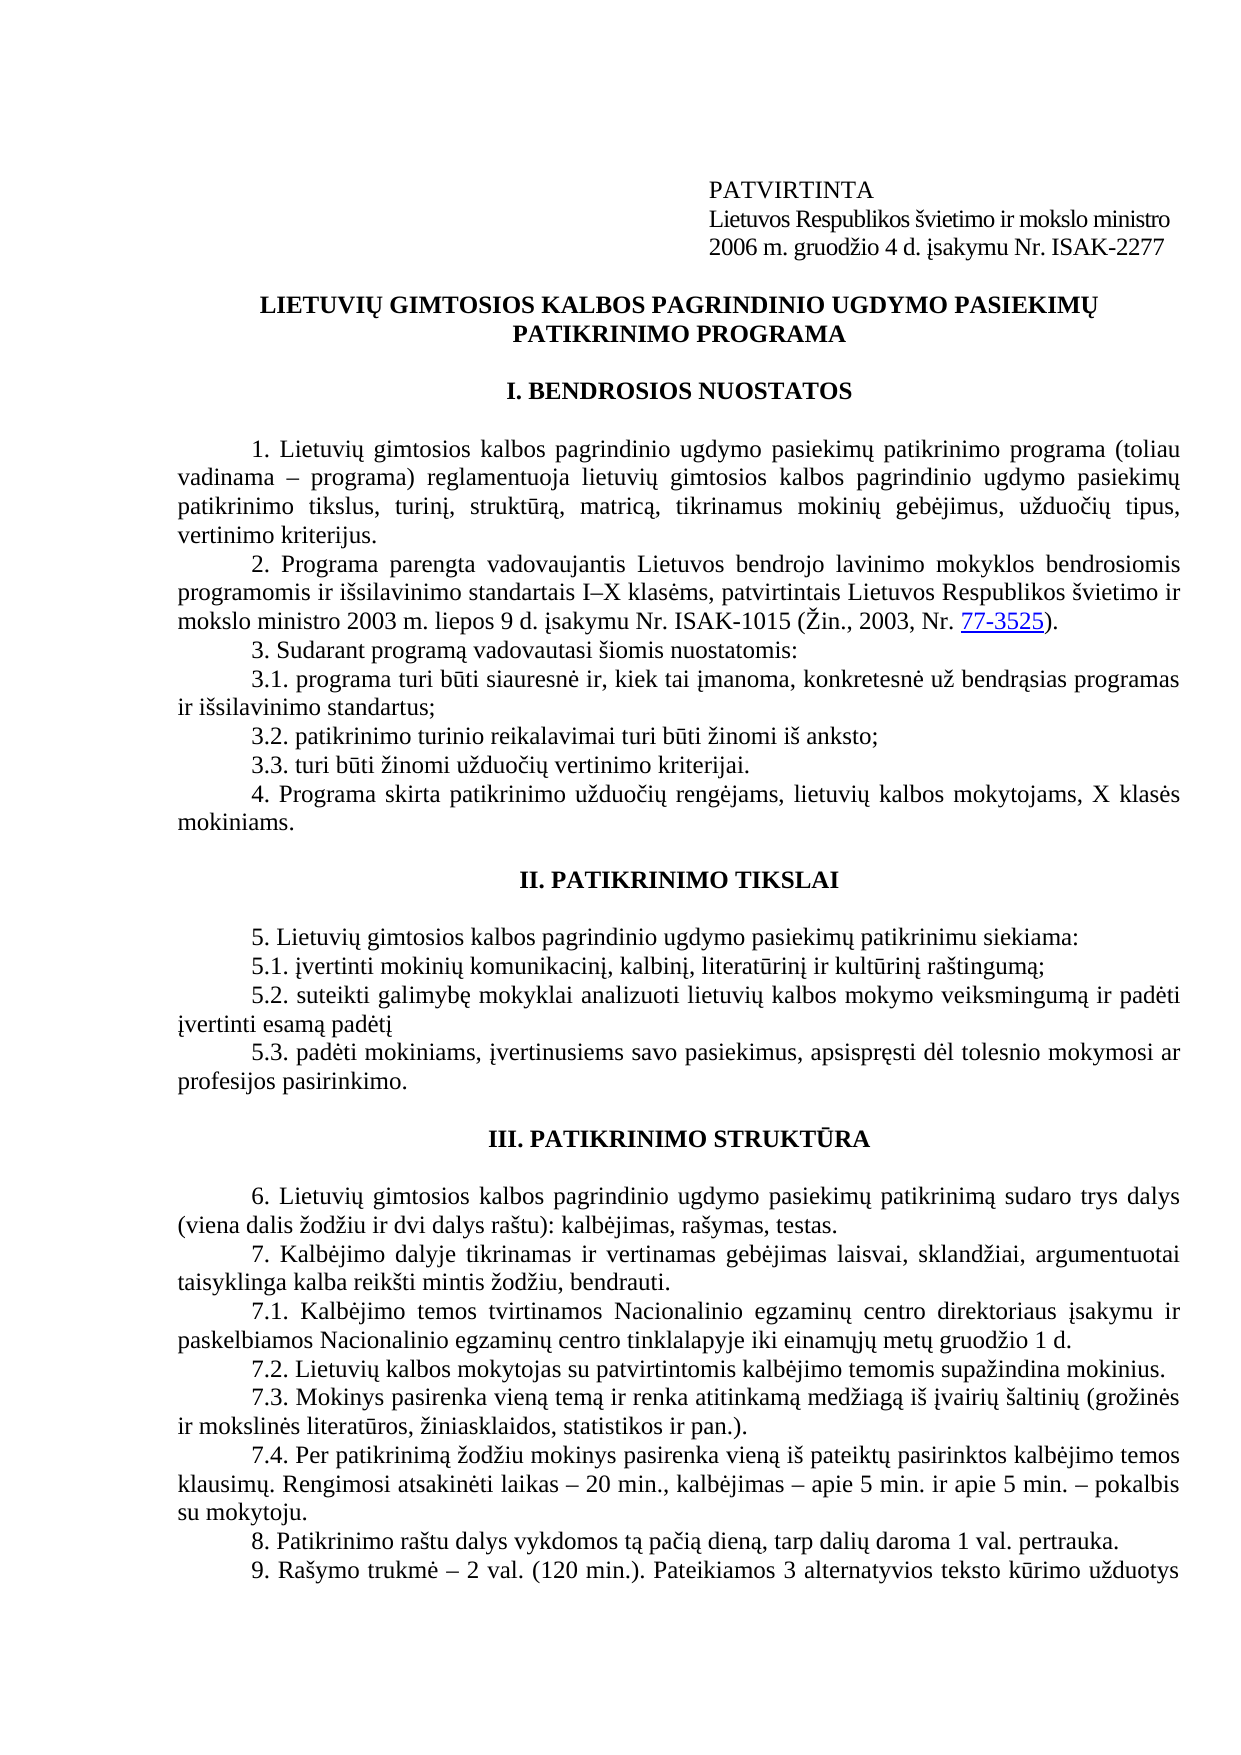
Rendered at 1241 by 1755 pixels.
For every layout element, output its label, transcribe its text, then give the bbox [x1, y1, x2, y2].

text 7.2. Lietuvių kalbos mokytojas su patvirtintomis kalbėjimo temomis supažindina mokinius. [177, 1354, 1181, 1382]
text 7.1. Kalbėjimo temos tvirtinamos Nacionalinio egzaminų centro direktoriaus įsakymu ir paskelbiamos Nacionalinio egzaminų centro tinklalapyje iki einamųjų metų gruodžio 1 d. [177, 1296, 1181, 1354]
text 9. Rašymo trukmė – 2 val. (120 min.). Pateikiamos 3 alternatyvios teksto kūrimo užduotys [177, 1555, 1181, 1584]
text PATVIRTINTA [177, 175, 1181, 204]
text 7. Kalbėjimo dalyje tikrinamas ir vertinamas gebėjimas laisvai, sklandžiai, argumentuotai taisyklinga kalba reikšti mintis žodžiu, bendrauti. [177, 1239, 1181, 1296]
text 4. Programa skirta patikrinimo užduočių rengėjams, lietuvių kalbos mokytojams, X klasės mokiniams. [177, 779, 1181, 836]
text 2. Programa parengta vadovaujantis Lietuvos bendrojo lavinimo mokyklos bendrosiomis programomis ir išsilavinimo standartais I–X klasėms, patvirtintais Lietuvos Respublikos švietimo ir mokslo ministro 2003 m. liepos 9 d. įsakymu Nr. ISAK-1015 (Žin., 2003, Nr. 77-3525). [177, 549, 1181, 635]
text 1. Lietuvių gimtosios kalbos pagrindinio ugdymo pasiekimų patikrinimo programa (toliau vadinama – programa) reglamentuoja lietuvių gimtosios kalbos pagrindinio ugdymo pasiekimų patikrinimo tikslus, turinį, struktūrą, matricą, tikrinamus mokinių gebėjimus, užduočių tipus, vertinimo kriterijus. [177, 434, 1181, 549]
text 7.4. Per patikrinimą žodžiu mokinys pasirenka vieną iš pateiktų pasirinktos kalbėjimo temos klausimų. Rengimosi atsakinėti laikas – 20 min., kalbėjimas – apie 5 min. ir apie 5 min. – pokalbis su mokytoju. [177, 1440, 1181, 1526]
text 7.3. Mokinys pasirenka vieną temą ir renka atitinkamą medžiagą iš įvairių šaltinių (grožinės ir mokslinės literatūros, žiniasklaidos, statistikos ir pan.). [177, 1382, 1181, 1440]
text II. PATIKRINIMO TIKSLAI [177, 865, 1181, 894]
text Lietuvos Respublikos švietimo ir mokslo ministro [177, 204, 1181, 232]
text LIETUVIŲ GIMTOSIOS KALBOS PAGRINDINIO UGDYMO PASIEKIMŲ PATIKRINIMO PROGRAMA [177, 290, 1181, 347]
text 3.1. programa turi būti siauresnė ir, kiek tai įmanoma, konkretesnė už bendrąsias programas ir išsilavinimo standartus; [177, 664, 1181, 721]
text 5. Lietuvių gimtosios kalbos pagrindinio ugdymo pasiekimų patikrinimu siekiama: [177, 922, 1181, 951]
text 3. Sudarant programą vadovautasi šiomis nuostatomis: [177, 635, 1181, 664]
text 3.3. turi būti žinomi užduočių vertinimo kriterijai. [177, 750, 1181, 779]
text 5.3. padėti mokiniams, įvertinusiems savo pasiekimus, apsispręsti dėl tolesnio mokymosi ar profesijos pasirinkimo. [177, 1037, 1181, 1095]
text 5.1. įvertinti mokinių komunikacinį, kalbinį, literatūrinį ir kultūrinį raštingumą; [177, 951, 1181, 980]
text 3.2. patikrinimo turinio reikalavimai turi būti žinomi iš anksto; [177, 721, 1181, 750]
text I. BENDROSIOS NUOSTATOS [177, 376, 1181, 405]
text 2006 m. gruodžio 4 d. įsakymu Nr. ISAK-2277 [177, 232, 1181, 261]
text 6. Lietuvių gimtosios kalbos pagrindinio ugdymo pasiekimų patikrinimą sudaro trys dalys (viena dalis žodžiu ir dvi dalys raštu): kalbėjimas, rašymas, testas. [177, 1181, 1181, 1239]
text 5.2. suteikti galimybę mokyklai analizuoti lietuvių kalbos mokymo veiksmingumą ir padėti įvertinti esamą padėtį [177, 980, 1181, 1037]
text III. PATIKRINIMO STRUKTŪRA [177, 1124, 1181, 1152]
text 8. Patikrinimo raštu dalys vykdomos tą pačią dieną, tarp dalių daroma 1 val. pertrauka. [177, 1526, 1181, 1555]
